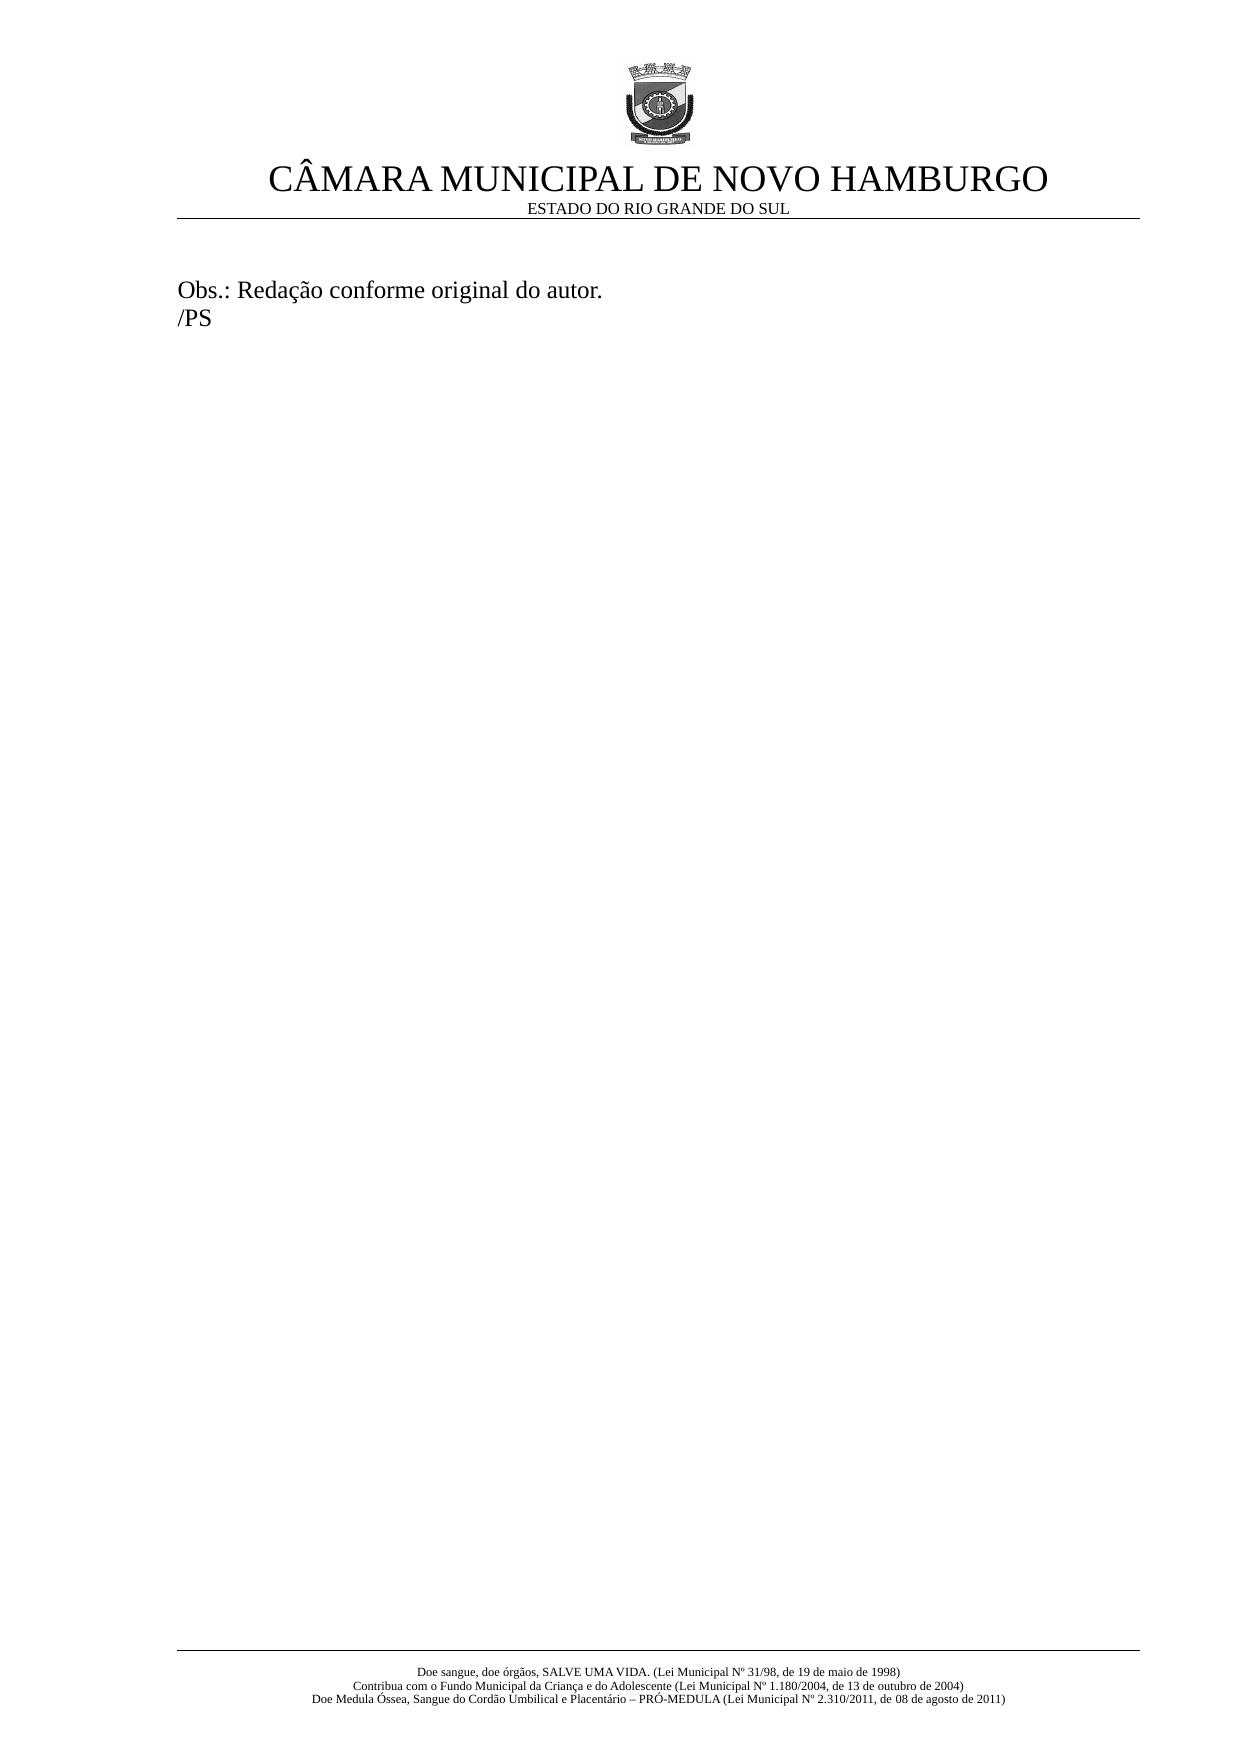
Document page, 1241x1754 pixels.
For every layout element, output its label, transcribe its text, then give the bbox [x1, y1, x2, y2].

text /PS [177, 304, 1140, 332]
text Obs.: Redação conforme original do autor. [177, 276, 1140, 304]
